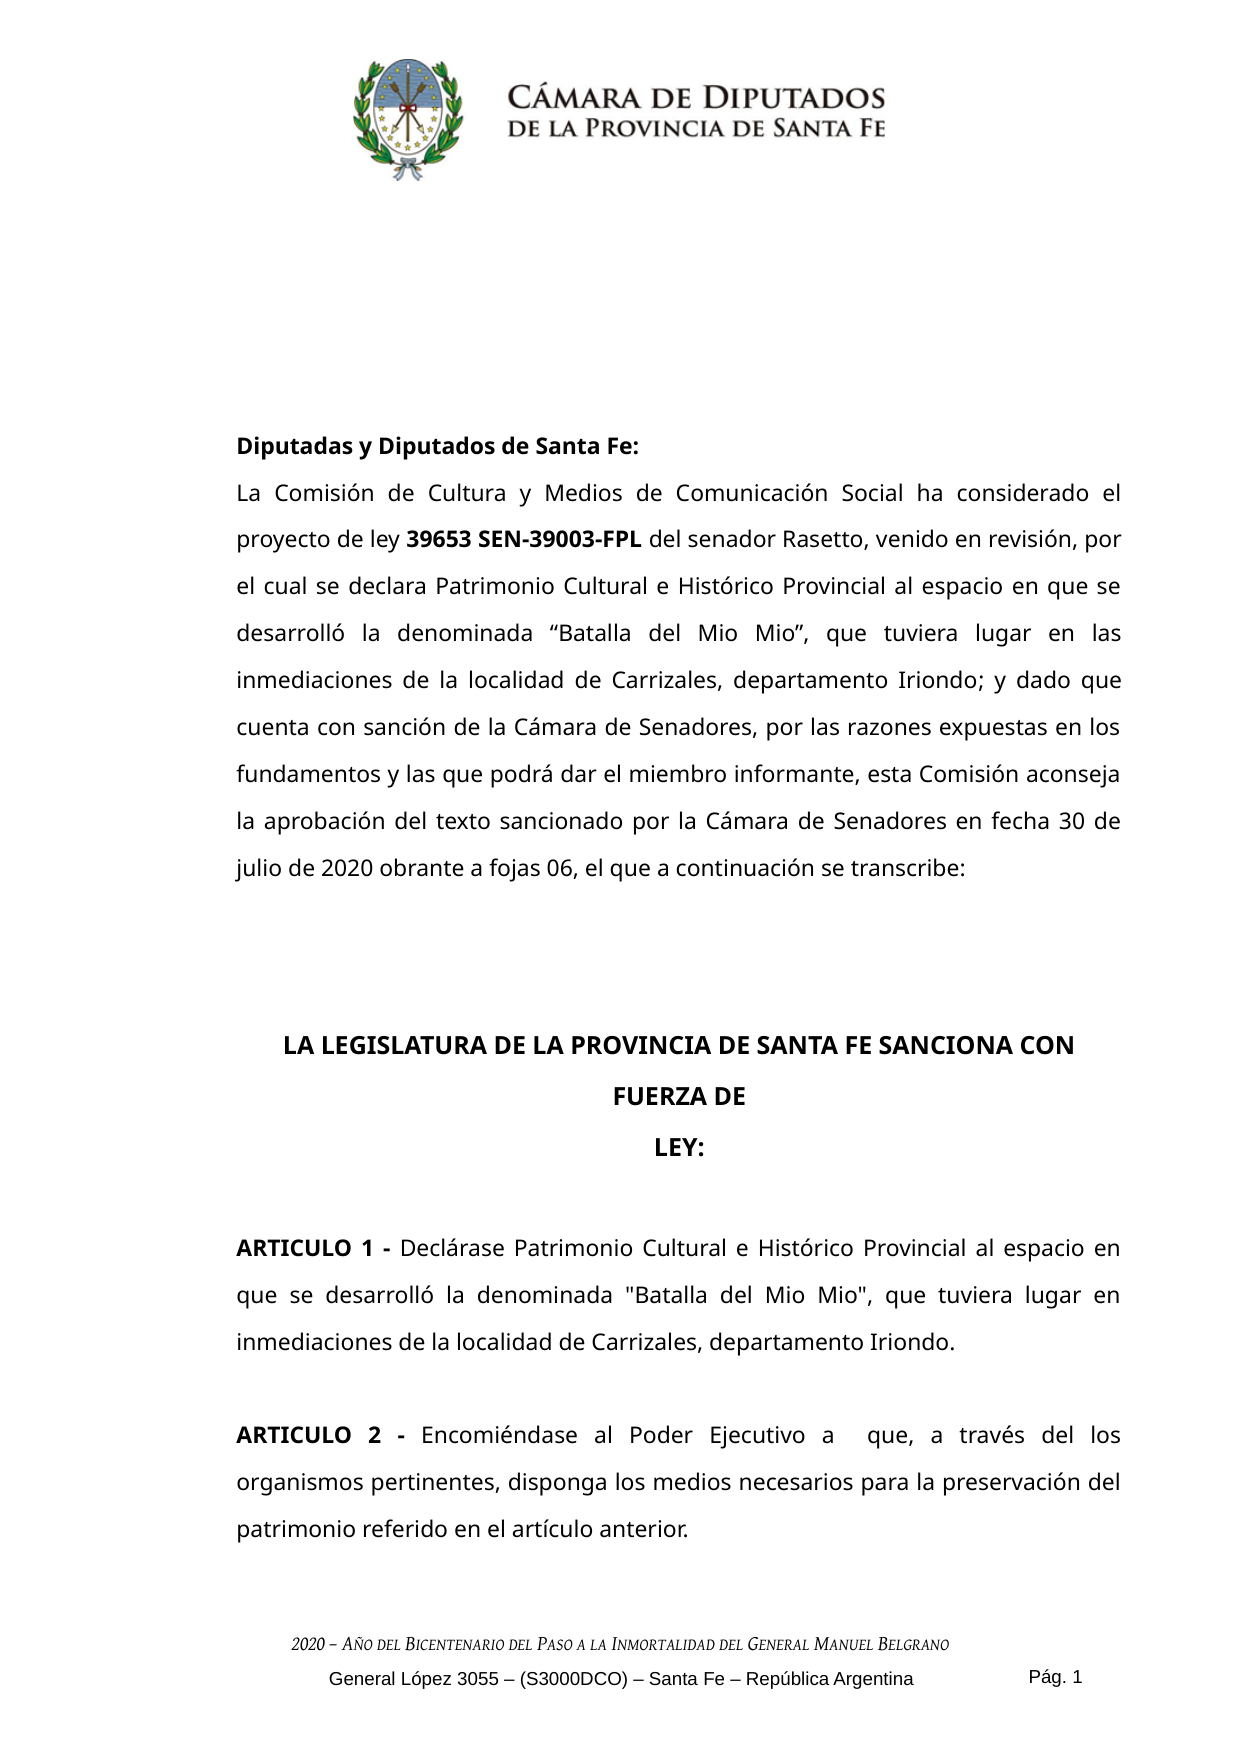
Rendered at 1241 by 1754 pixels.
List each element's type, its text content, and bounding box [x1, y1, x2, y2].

text LEY: [236, 1130, 1122, 1164]
text ARTICULO 2 - Encomiéndase al Poder Ejecutivo a que, a través del los organismos pertinentes, disponga los medios necesarios para la preservación del patrimonio referido en el artículo anterior. [236, 1419, 1122, 1544]
text ARTICULO 1 - Declárase Patrimonio Cultural e Histórico Provincial al espacio en que se desarrolló la denominada "Batalla del Mio Mio", que tuviera lugar en inmediaciones de la localidad de Carrizales, departamento Iriondo. [236, 1232, 1122, 1357]
text La Comisión de Cultura y Medios de Comunicación Social ha considerado el proyecto de ley 39653 SEN-39003-FPL del senador Rasetto, venido en revisión, por el cual se declara Patrimonio Cultural e Histórico Provincial al espacio en que se desarrolló la denominada “Batalla del Mio Mio”, que tuviera lugar en las inmediaciones de la localidad de Carrizales, departamento Iriondo; y dado que cuenta con sanción de la Cámara de Senadores, por las razones expuestas en los fundamentos y las que podrá dar el miembro informante, esta Comisión aconseja la aprobación del texto sancionado por la Cámara de Senadores en fecha 30 de julio de 2020 obrante a fojas 06, el que a continuación se transcribe: [236, 477, 1122, 883]
text Diputadas y Diputados de Santa Fe: [236, 430, 1122, 461]
text LA LEGISLATURA DE LA PROVINCIA DE SANTA FE SANCIONA CON FUERZA DE [236, 1028, 1122, 1113]
